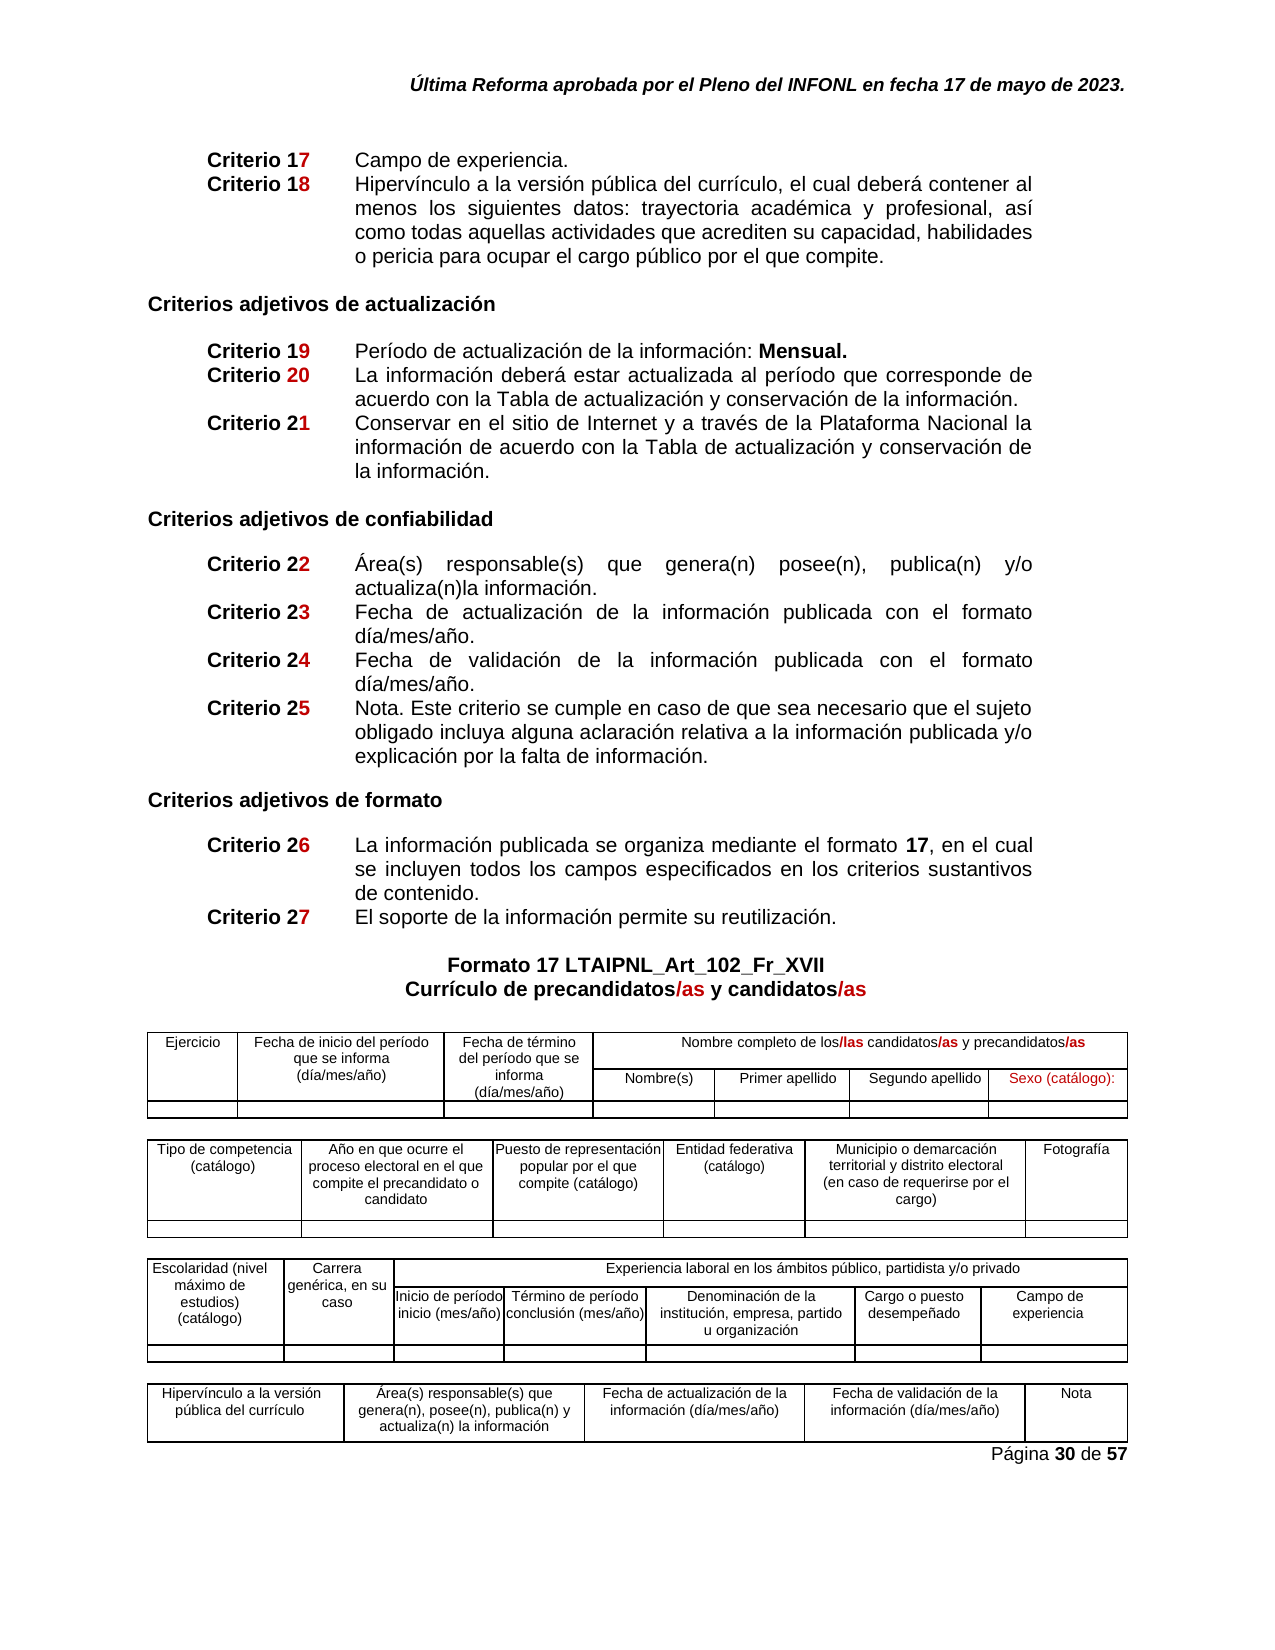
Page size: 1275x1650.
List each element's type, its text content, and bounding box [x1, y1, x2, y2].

table_header Nota [1026, 1385, 1127, 1441]
table_header Hipervínculo a la versión pública del currículo [148, 1385, 343, 1441]
table_cell [238, 1102, 443, 1117]
subtitle Formato 17 LTAIPNL_Art_102_Fr_XVII [148, 953, 1124, 977]
text Criterios adjetivos de actualización [148, 291, 1127, 315]
table_cell [982, 1346, 1127, 1361]
table_cell Sexo (catálogo): [989, 1070, 1127, 1100]
table_cell Término de período conclusión (mes/año) [505, 1288, 645, 1344]
table_header Fotografía [1026, 1141, 1127, 1220]
table_cell [285, 1346, 393, 1361]
table_cell [395, 1346, 503, 1361]
table_cell [148, 1102, 237, 1117]
table_header Tipo de competencia (catálogo) [148, 1141, 301, 1220]
table_cell Nombre(s) [594, 1070, 714, 1100]
table_header Área(s) responsable(s) que genera(n), posee(n), publica(n) y actualiza(n) la información [345, 1385, 584, 1441]
text Criterios adjetivos de confiabilidad [148, 507, 1127, 531]
text Criterio 22 Área(s) responsable(s) que genera(n) posee(n), publica(n) y/o actualiza(n)la información. [207, 552, 1033, 600]
table_cell Denominación de la institución, empresa, partido u organización [647, 1288, 854, 1344]
table_cell [148, 1221, 301, 1236]
table_header Fecha de validación de la información (día/mes/año) [805, 1385, 1024, 1441]
text Criterio 23 Fecha de actualización de la información publicada con el formato día/mes/año. [207, 600, 1033, 648]
table_header Fecha de actualización de la información (día/mes/año) [585, 1385, 804, 1441]
table_cell Primer apellido [715, 1070, 849, 1100]
table_cell [850, 1102, 988, 1117]
text Criterio 21 Conservar en el sitio de Internet y a través de la Plataforma Nacional la información de acuerdo con la Tabla de actualización y conservación de la información. [207, 411, 1033, 483]
table_cell Inicio de período inicio (mes/año) [395, 1288, 503, 1344]
text Criterio 25 Nota. Este criterio se cumple en caso de que sea necesario que el sujeto obligado incluya alguna aclaración relativa a la información publicada y/o explicación por la falta de información. [207, 696, 1033, 767]
table_cell Campo de experiencia [982, 1288, 1127, 1344]
table_cell [806, 1221, 1025, 1236]
table_cell [505, 1346, 645, 1361]
table_cell [594, 1102, 714, 1117]
table_cell [148, 1346, 283, 1361]
table_cell [715, 1102, 849, 1117]
text Criterio 19 Período de actualización de la información: Mensual. [207, 339, 1033, 363]
text Criterio 24 Fecha de validación de la información publicada con el formato día/mes/año. [207, 648, 1033, 696]
table_cell [445, 1102, 592, 1117]
table_header Experiencia laboral en los ámbitos público, partidista y/o privado [395, 1260, 1127, 1286]
table_cell Cargo o puesto desempeñado [856, 1288, 980, 1344]
table_cell [856, 1346, 980, 1361]
table_cell [647, 1346, 854, 1361]
table_header Nombre completo de los/las candidatos/as y precandidatos/as [594, 1033, 1127, 1068]
table_header Puesto de representación popular por el que compite (catálogo) [494, 1141, 663, 1220]
table_cell [664, 1221, 804, 1236]
table_header Fecha de término del período que se informa (día/mes/año) [445, 1033, 592, 1100]
table_cell [494, 1221, 663, 1236]
text Criterio 26 La información publicada se organiza mediante el formato 17, en el cual se incluyen todos los campos especificados en los criterios sustantivos de contenido. [207, 833, 1033, 905]
table_header Entidad federativa (catálogo) [664, 1141, 804, 1220]
text Criterio 17 Campo de experiencia. [207, 148, 1033, 172]
text Criterio 27 El soporte de la información permite su reutilización. [207, 905, 1033, 929]
table_header Municipio o demarcación territorial y distrito electoral (en caso de requerirse por el cargo) [806, 1141, 1025, 1220]
text Criterio 18 Hipervínculo a la versión pública del currículo, el cual deberá contener al menos los siguientes datos: trayectoria académica y profesional, así como todas aquellas actividades que acrediten su capacidad, habilidades o pericia para ocupar el cargo público por el que compite. [207, 172, 1033, 267]
table_cell [1026, 1221, 1127, 1236]
table_cell Segundo apellido [850, 1070, 988, 1100]
text Currículo de precandidatos/as y candidatos/as [148, 977, 1124, 1001]
table_header Ejercicio [148, 1033, 237, 1100]
table_header Escolaridad (nivel máximo de estudios) (catálogo) [148, 1260, 283, 1344]
table_cell [302, 1221, 492, 1236]
table_cell [989, 1102, 1127, 1117]
text Criterio 20 La información deberá estar actualizada al período que corresponde de acuerdo con la Tabla de actualización y conservación de la información. [207, 363, 1033, 411]
table_header Fecha de inicio del período que se informa (día/mes/año) [238, 1033, 443, 1100]
table_header Carrera genérica, en su caso [285, 1260, 393, 1344]
text Criterios adjetivos de formato [148, 788, 1127, 812]
table_header Año en que ocurre el proceso electoral en el que compite el precandidato o candidato [302, 1141, 492, 1220]
